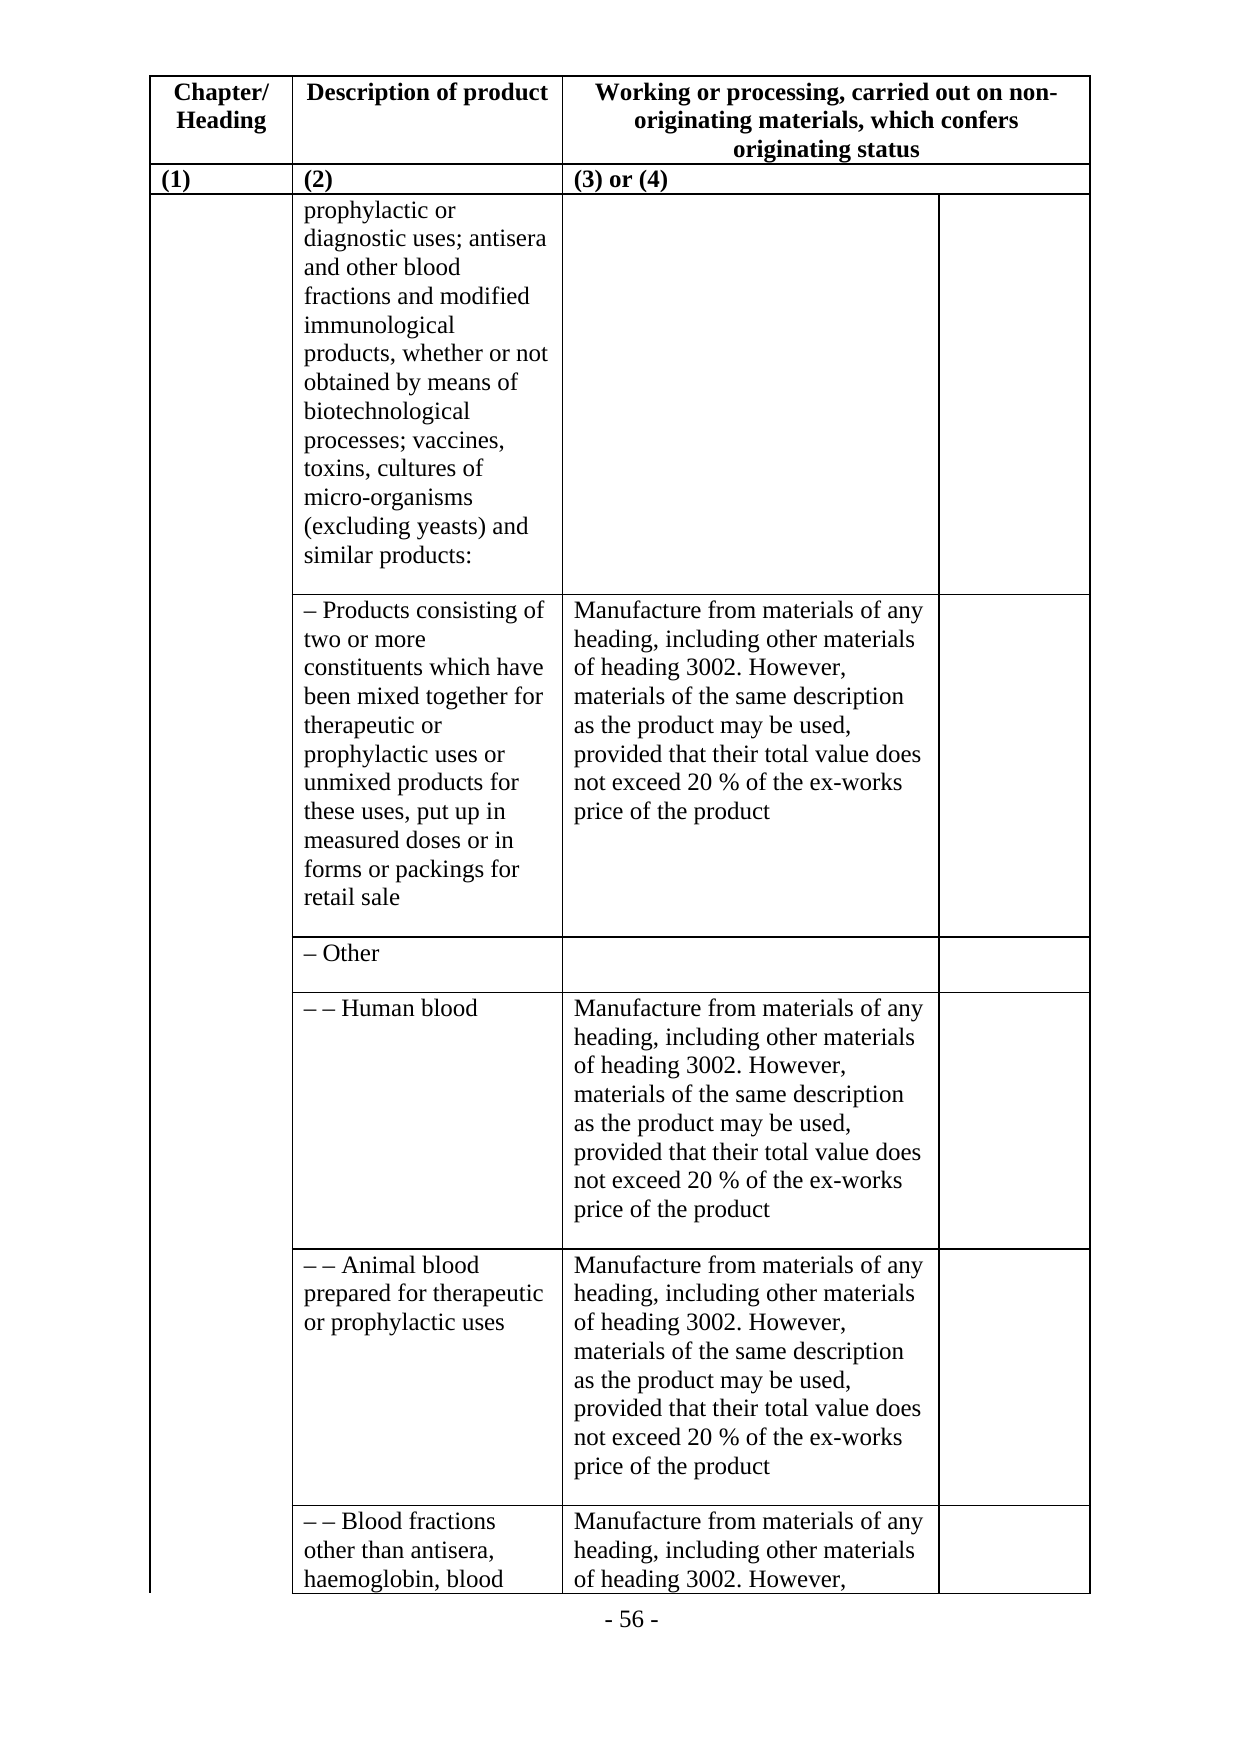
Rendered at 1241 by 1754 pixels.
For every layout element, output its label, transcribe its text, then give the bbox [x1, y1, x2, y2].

table_cell [151, 195, 292, 593]
table_header Working or processing, carried out on non-originating materials, which confers originating status [563, 77, 1089, 163]
table_cell – Products consisting of two or more constituents which have been mixed together for therapeutic or prophylactic uses or unmixed products for these uses, put up in measured doses or in forms or packings for retail sale [293, 595, 562, 936]
table_cell [151, 992, 292, 1248]
table_cell – – Animal blood prepared for therapeutic or prophylactic uses [293, 1250, 562, 1505]
table_cell prophylactic or diagnostic uses; antisera and other blood fractions and modified immunological products, whether or not obtained by means of biotechnological processes; vaccines, toxins, cultures of micro-organisms (excluding yeasts) and similar products: [293, 195, 562, 593]
table_cell [563, 195, 938, 593]
table_cell Manufacture from materials of any heading, including other materials of heading 3002. However, materials of the same description as the product may be used, provided that their total value does not exceed 20 % of the ex-works price of the product [563, 993, 938, 1248]
table_cell [151, 1248, 292, 1505]
table_cell – – Blood fractions other than antisera, haemoglobin, blood [293, 1506, 562, 1592]
table_cell [940, 595, 1089, 936]
table_cell [151, 594, 292, 936]
table_cell [940, 195, 1089, 593]
table_cell [563, 938, 938, 992]
table_cell (3) or (4) [563, 165, 1089, 193]
table_cell [940, 993, 1089, 1248]
table_cell Manufacture from materials of any heading, including other materials of heading 3002. However, materials of the same description as the product may be used, provided that their total value does not exceed 20 % of the ex-works price of the product [563, 1250, 938, 1505]
table_cell – – Human blood [293, 993, 562, 1248]
table_cell – Other [293, 938, 562, 992]
table_cell Manufacture from materials of any heading, including other materials of heading 3002. However, materials of the same description as the product may be used, provided that their total value does not exceed 20 % of the ex-works price of the product [563, 595, 938, 936]
table_header Chapter/Heading [151, 77, 292, 163]
table_cell [940, 1250, 1089, 1505]
table_cell [151, 936, 292, 992]
table_header Description of product [293, 77, 562, 163]
table_cell (1) [151, 165, 292, 193]
table_cell [151, 1505, 292, 1592]
table_cell (2) [293, 165, 562, 193]
table_cell [940, 1506, 1089, 1592]
table_cell [940, 938, 1089, 992]
table_cell Manufacture from materials of any heading, including other materials of heading 3002. However, [563, 1506, 938, 1592]
